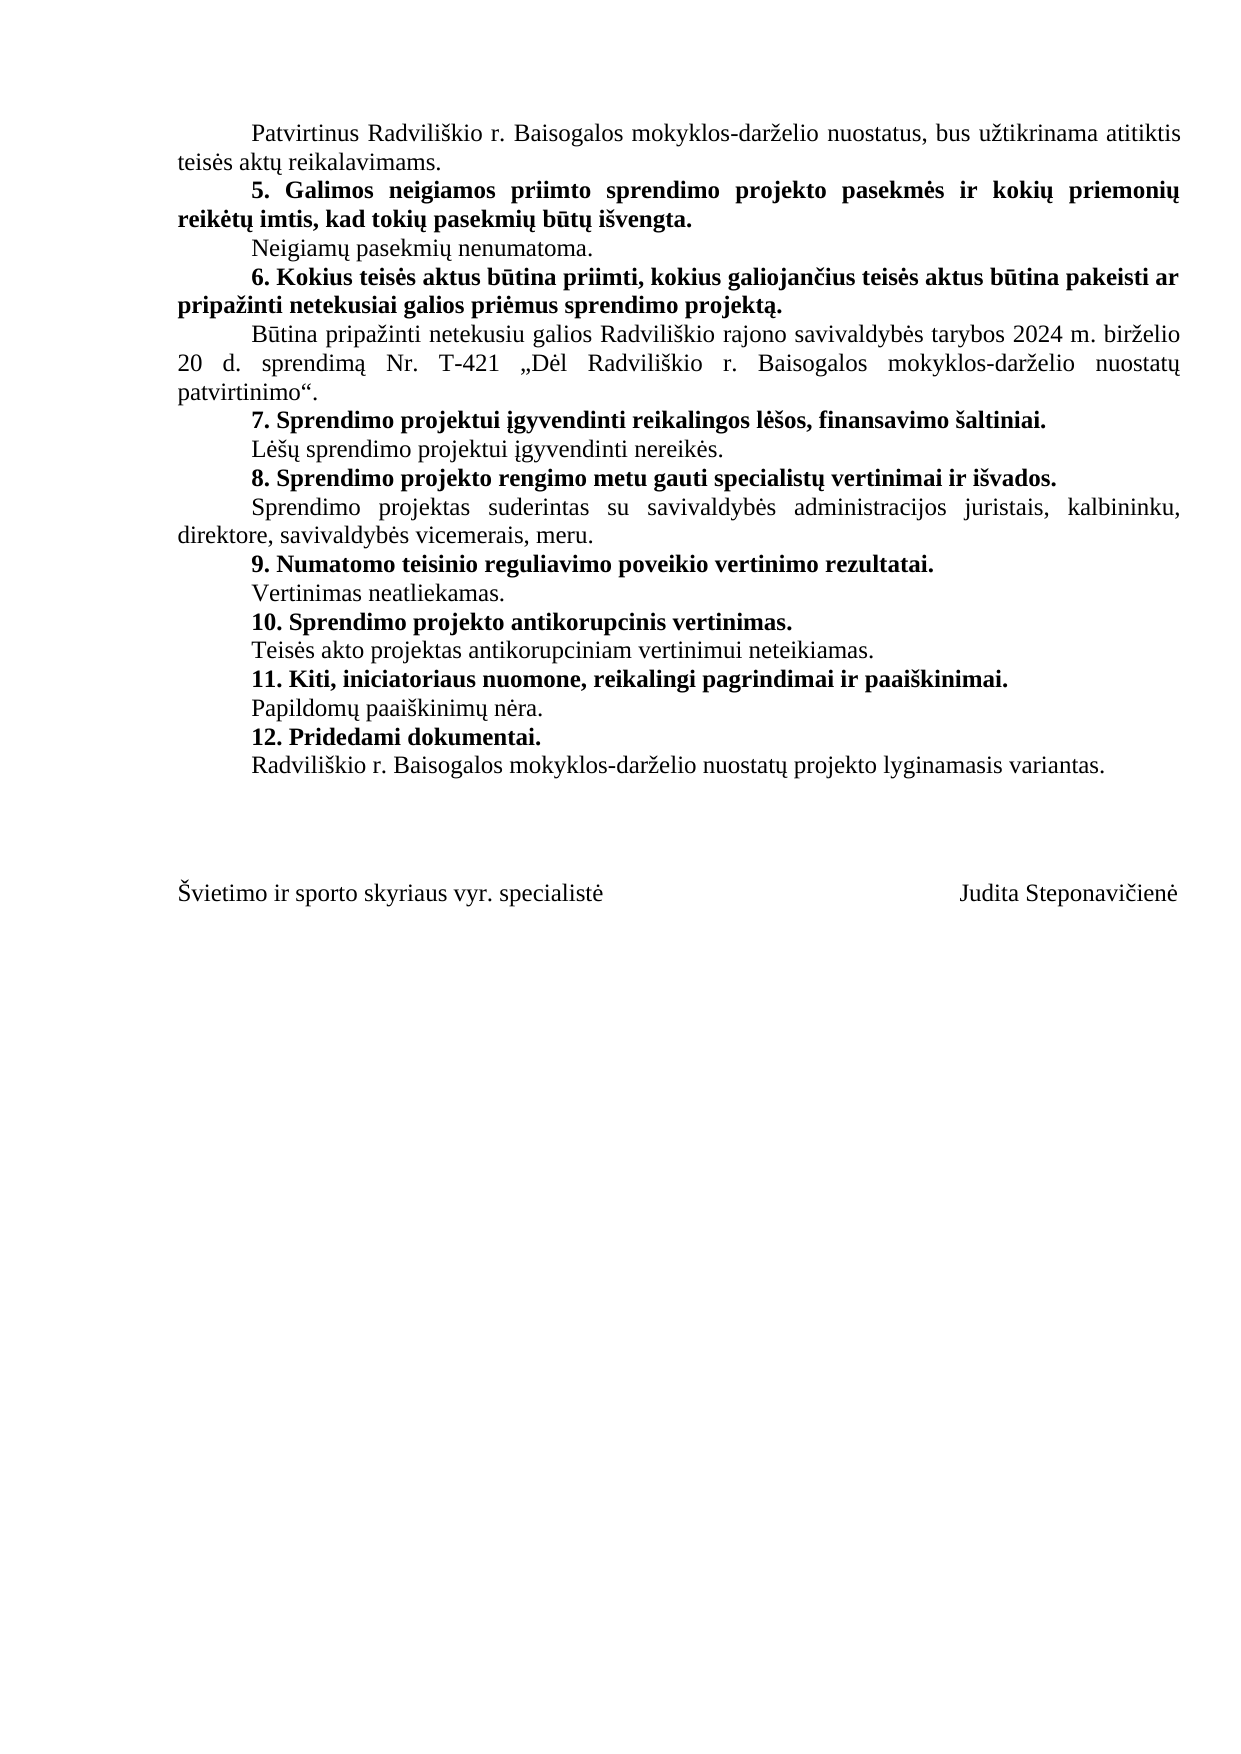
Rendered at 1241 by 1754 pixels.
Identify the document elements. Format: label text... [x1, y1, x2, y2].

text Radviliškio r. Baisogalos mokyklos-darželio nuostatų projekto lyginamasis variantas. [177, 751, 1181, 779]
text 5. Galimos neigiamos priimto sprendimo projekto pasekmės ir kokių priemonių reikėtų imtis, kad tokių pasekmių būtų išvengta. [177, 176, 1181, 233]
text Vertinimas neatliekamas. [177, 578, 1181, 607]
text Lėšų sprendimo projektui įgyvendinti nereikės. [177, 434, 1181, 463]
text 12. Pridedami dokumentai. [177, 722, 1181, 751]
text 7. Sprendimo projektui įgyvendinti reikalingos lėšos, finansavimo šaltiniai. [177, 406, 1181, 434]
text 8. Sprendimo projekto rengimo metu gauti specialistų vertinimai ir išvados. [177, 463, 1181, 492]
text Sprendimo projektas suderintas su savivaldybės administracijos juristais, kalbininku, direktore, savivaldybės vicemerais, meru. [177, 492, 1181, 549]
text Neigiamų pasekmių nenumatoma. [177, 233, 1181, 262]
text Būtina pripažinti netekusiu galios Radviliškio rajono savivaldybės tarybos 2024 m. birželio 20 d. sprendimą Nr. T-421 „Dėl Radviliškio r. Baisogalos mokyklos-darželio nuostatų patvirtinimo“. [177, 319, 1181, 406]
text 6. Kokius teisės aktus būtina priimti, kokius galiojančius teisės aktus būtina pakeisti ar pripažinti netekusiai galios priėmus sprendimo projektą. [177, 262, 1181, 319]
text Papildomų paaiškinimų nėra. [177, 693, 1181, 722]
text Švietimo ir sporto skyriaus vyr. specialistė Judita Steponavičienė [177, 878, 1181, 907]
text Teisės akto projektas antikorupciniam vertinimui neteikiamas. [177, 636, 1181, 664]
text 11. Kiti, iniciatoriaus nuomone, reikalingi pagrindimai ir paaiškinimai. [177, 664, 1181, 693]
text 10. Sprendimo projekto antikorupcinis vertinimas. [177, 607, 1181, 636]
text Patvirtinus Radviliškio r. Baisogalos mokyklos-darželio nuostatus, bus užtikrinama atitiktis teisės aktų reikalavimams. [177, 118, 1181, 176]
text 9. Numatomo teisinio reguliavimo poveikio vertinimo rezultatai. [177, 549, 1181, 578]
